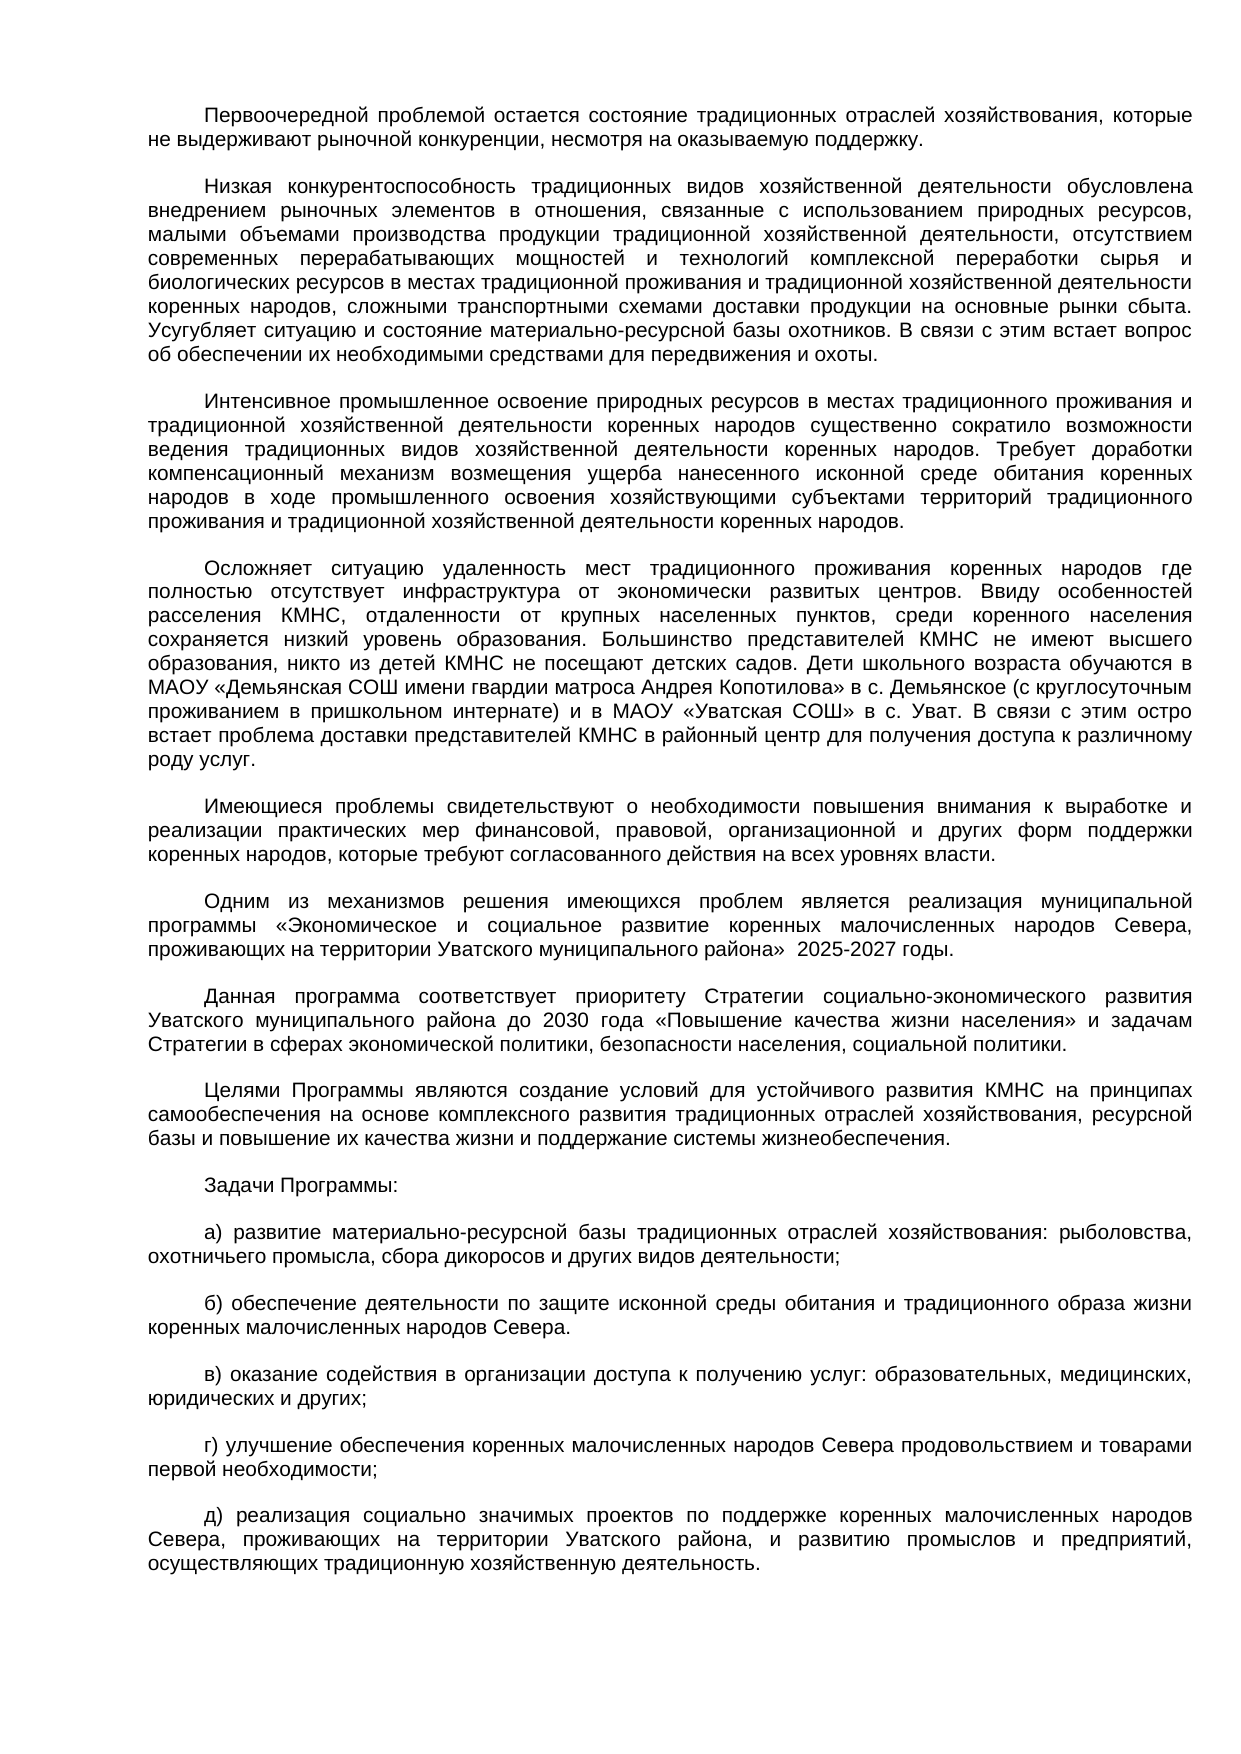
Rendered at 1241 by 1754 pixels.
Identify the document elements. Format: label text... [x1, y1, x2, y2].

text в) оказание содействия в организации доступа к получению услуг: образовательных, медицинских, юридических и других; [148, 1362, 1193, 1409]
text Целями Программы являются создание условий для устойчивого развития КМНС на принципах самообеспечения на основе комплексного развития традиционных отраслей хозяйствования, ресурсной базы и повышение их качества жизни и поддержание системы жизнеобеспечения. [148, 1078, 1193, 1150]
text Задачи Программы: [148, 1173, 1193, 1197]
text д) реализация социально значимых проектов по поддержке коренных малочисленных народов Севера, проживающих на территории Уватского района, и развитию промыслов и предприятий, осуществляющих традиционную хозяйственную деятельность. [148, 1503, 1193, 1575]
text а) развитие материально-ресурсной базы традиционных отраслей хозяйствования: рыболовства, охотничьего промысла, сбора дикоросов и других видов деятельности; [148, 1220, 1193, 1268]
text Имеющиеся проблемы свидетельствуют о необходимости повышения внимания к выработке и реализации практических мер финансовой, правовой, организационной и других форм поддержки коренных народов, которые требуют согласованного действия на всех уровнях власти. [148, 794, 1193, 866]
text Интенсивное промышленное освоение природных ресурсов в местах традиционного проживания и традиционной хозяйственной деятельности коренных народов существенно сократило возможности ведения традиционных видов хозяйственной деятельности коренных народов. Требует доработки компенсационный механизм возмещения ущерба нанесенного исконной среде обитания коренных народов в ходе промышленного освоения хозяйствующими субъектами территорий традиционного проживания и традиционной хозяйственной деятельности коренных народов. [148, 389, 1193, 532]
text Низкая конкурентоспособность традиционных видов хозяйственной деятельности обусловлена внедрением рыночных элементов в отношения, связанные с использованием природных ресурсов, малыми объемами производства продукции традиционной хозяйственной деятельности, отсутствием современных перерабатывающих мощностей и технологий комплексной переработки сырья и биологических ресурсов в местах традиционной проживания и традиционной хозяйственной деятельности коренных народов, сложными транспортными схемами доставки продукции на основные рынки сбыта. Усугубляет ситуацию и состояние материально-ресурсной базы охотников. В связи с этим встает вопрос об обеспечении их необходимыми средствами для передвижения и охоты. [148, 174, 1193, 366]
text Первоочередной проблемой остается состояние традиционных отраслей хозяйствования, которые не выдерживают рыночной конкуренции, несмотря на оказываемую поддержку. [148, 103, 1193, 151]
text Данная программа соответствует приоритету Стратегии социально-экономического развития Уватского муниципального района до 2030 года «Повышение качества жизни населения» и задачам Стратегии в сферах экономической политики, безопасности населения, социальной политики. [148, 983, 1193, 1055]
text Одним из механизмов решения имеющихся проблем является реализация муниципальной программы «Экономическое и социальное развитие коренных малочисленных народов Севера, проживающих на территории Уватского муниципального района» 2025-2027 годы. [148, 889, 1193, 961]
text б) обеспечение деятельности по защите исконной среды обитания и традиционного образа жизни коренных малочисленных народов Севера. [148, 1291, 1193, 1339]
text Осложняет ситуацию удаленность мест традиционного проживания коренных народов где полностью отсутствует инфраструктура от экономически развитых центров. Ввиду особенностей расселения КМНС, отдаленности от крупных населенных пунктов, среди коренного населения сохраняется низкий уровень образования. Большинство представителей КМНС не имеют высшего образования, никто из детей КМНС не посещают детских садов. Дети школьного возраста обучаются в МАОУ «Демьянская СОШ имени гвардии матроса Андрея Копотилова» в с. Демьянское (с круглосуточным проживанием в пришкольном интернате) и в МАОУ «Уватская СОШ» в с. Уват. В связи с этим остро встает проблема доставки представителей КМНС в районный центр для получения доступа к различному роду услуг. [148, 555, 1193, 771]
text г) улучшение обеспечения коренных малочисленных народов Севера продовольствием и товарами первой необходимости; [148, 1432, 1193, 1480]
